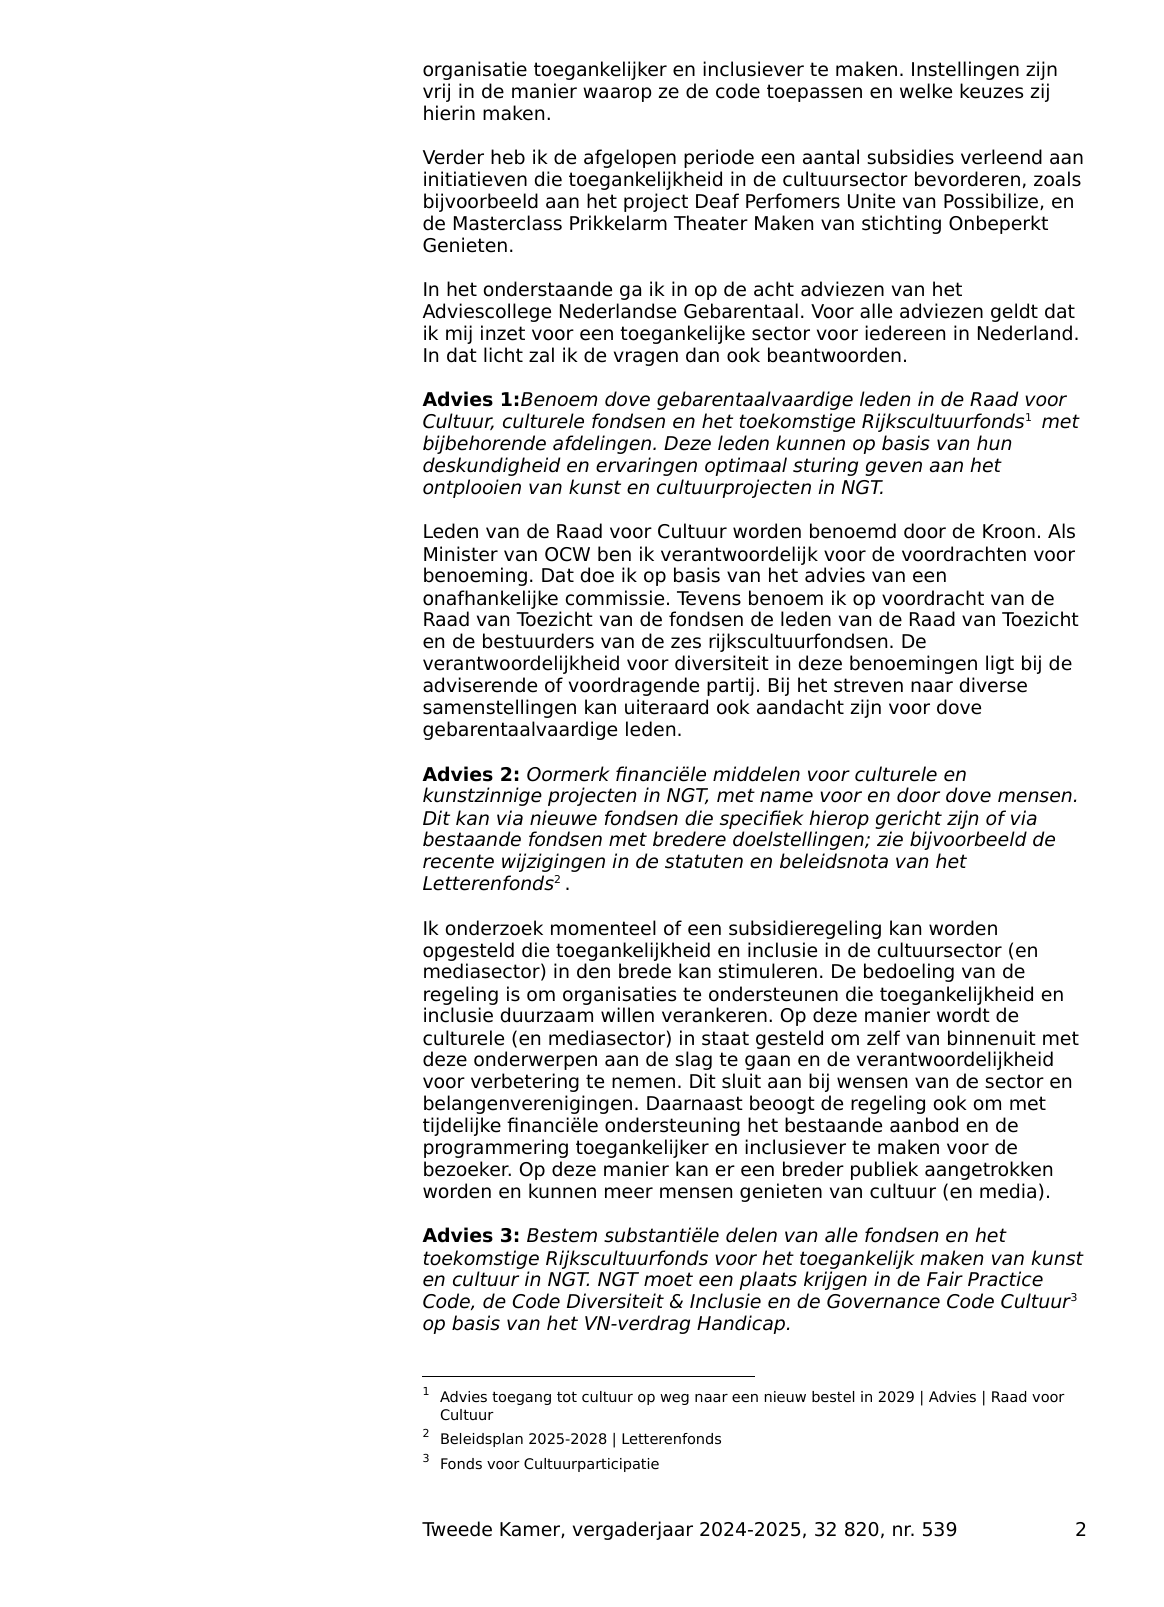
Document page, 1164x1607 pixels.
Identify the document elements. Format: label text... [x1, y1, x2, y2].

text Advies 1:Benoem dove gebarentaalvaardige leden in de Raad voor Cultuur, culturele fondsen en het toekomstige Rijkscultuurfonds met bijbehorende afdelingen. Deze leden kunnen op basis van hun deskundigheid en ervaringen optimaal sturing geven aan het ontplooien van kunst en cultuurprojecten in NGT. [422, 389, 1087, 499]
text Advies toegang tot cultuur op weg naar een nieuw bestel in 2029 | Advies | Raad voor Cultuur [422, 1385, 1087, 1424]
text Beleidsplan 2025-2028 | Letterenfonds [422, 1427, 1087, 1449]
text Leden van de Raad voor Cultuur worden benoemd door de Kroon. Als Minister van OCW ben ik verantwoordelijk voor de voordrachten voor benoeming. Dat doe ik op basis van het advies van een onafhankelijke commissie. Tevens benoem ik op voordracht van de Raad van Toezicht van de fondsen de leden van de Raad van Toezicht en de bestuurders van de zes rijkscultuurfondsen. De verantwoordelijkheid voor diversiteit in deze benoemingen ligt bij de adviserende of voordragende partij. Bij het streven naar diverse samenstellingen kan uiteraard ook aandacht zijn voor dove gebarentaalvaardige leden. [422, 521, 1087, 741]
text Advies 2: Oormerk financiële middelen voor culturele en kunstzinnige projecten in NGT, met name voor en door dove mensen. Dit kan via nieuwe fondsen die specifiek hierop gericht zijn of via bestaande fondsen met bredere doelstellingen; zie bijvoorbeeld de recente wijzigingen in de statuten en beleidsnota van het Letterenfonds. [422, 763, 1087, 895]
text Advies 3: Bestem substantiële delen van alle fondsen en het toekomstige Rijkscultuurfonds voor het toegankelijk maken van kunst en cultuur in NGT. NGT moet een plaats krijgen in de Fair Practice Code, de Code Diversiteit & Inclusie en de Governance Code Cultuur op basis van het VN-verdrag Handicap. [422, 1225, 1087, 1335]
text Ik onderzoek momenteel of een subsidieregeling kan worden opgesteld die toegankelijkheid en inclusie in de cultuursector (en mediasector) in den brede kan stimuleren. De bedoeling van de regeling is om organisaties te ondersteunen die toegankelijkheid en inclusie duurzaam willen verankeren. Op deze manier wordt de culturele (en mediasector) in staat gesteld om zelf van binnenuit met deze onderwerpen aan de slag te gaan en de verantwoordelijkheid voor verbetering te nemen. Dit sluit aan bij wensen van de sector en belangenverenigingen. Daarnaast beoogt de regeling ook om met tijdelijke financiële ondersteuning het bestaande aanbod en de programmering toegankelijker en inclusiever te maken voor de bezoeker. Op deze manier kan er een breder publiek aangetrokken worden en kunnen meer mensen genieten van cultuur (en media). [422, 917, 1087, 1203]
text organisatie toegankelijker en inclusiever te maken. Instellingen zijn vrij in de manier waarop ze de code toepassen en welke keuzes zij hierin maken. [422, 59, 1087, 125]
text In het onderstaande ga ik in op de acht adviezen van het Adviescollege Nederlandse Gebarentaal. Voor alle adviezen geldt dat ik mij inzet voor een toegankelijke sector voor iedereen in Nederland. In dat licht zal ik de vragen dan ook beantwoorden. [422, 279, 1087, 367]
text Verder heb ik de afgelopen periode een aantal subsidies verleend aan initiatieven die toegankelijkheid in de cultuursector bevorderen, zoals bijvoorbeeld aan het project Deaf Perfomers Unite van Possibilize, en de Masterclass Prikkelarm Theater Maken van stichting Onbeperkt Genieten. [422, 147, 1087, 257]
text Fonds voor Cultuurparticipatie [422, 1452, 1087, 1474]
